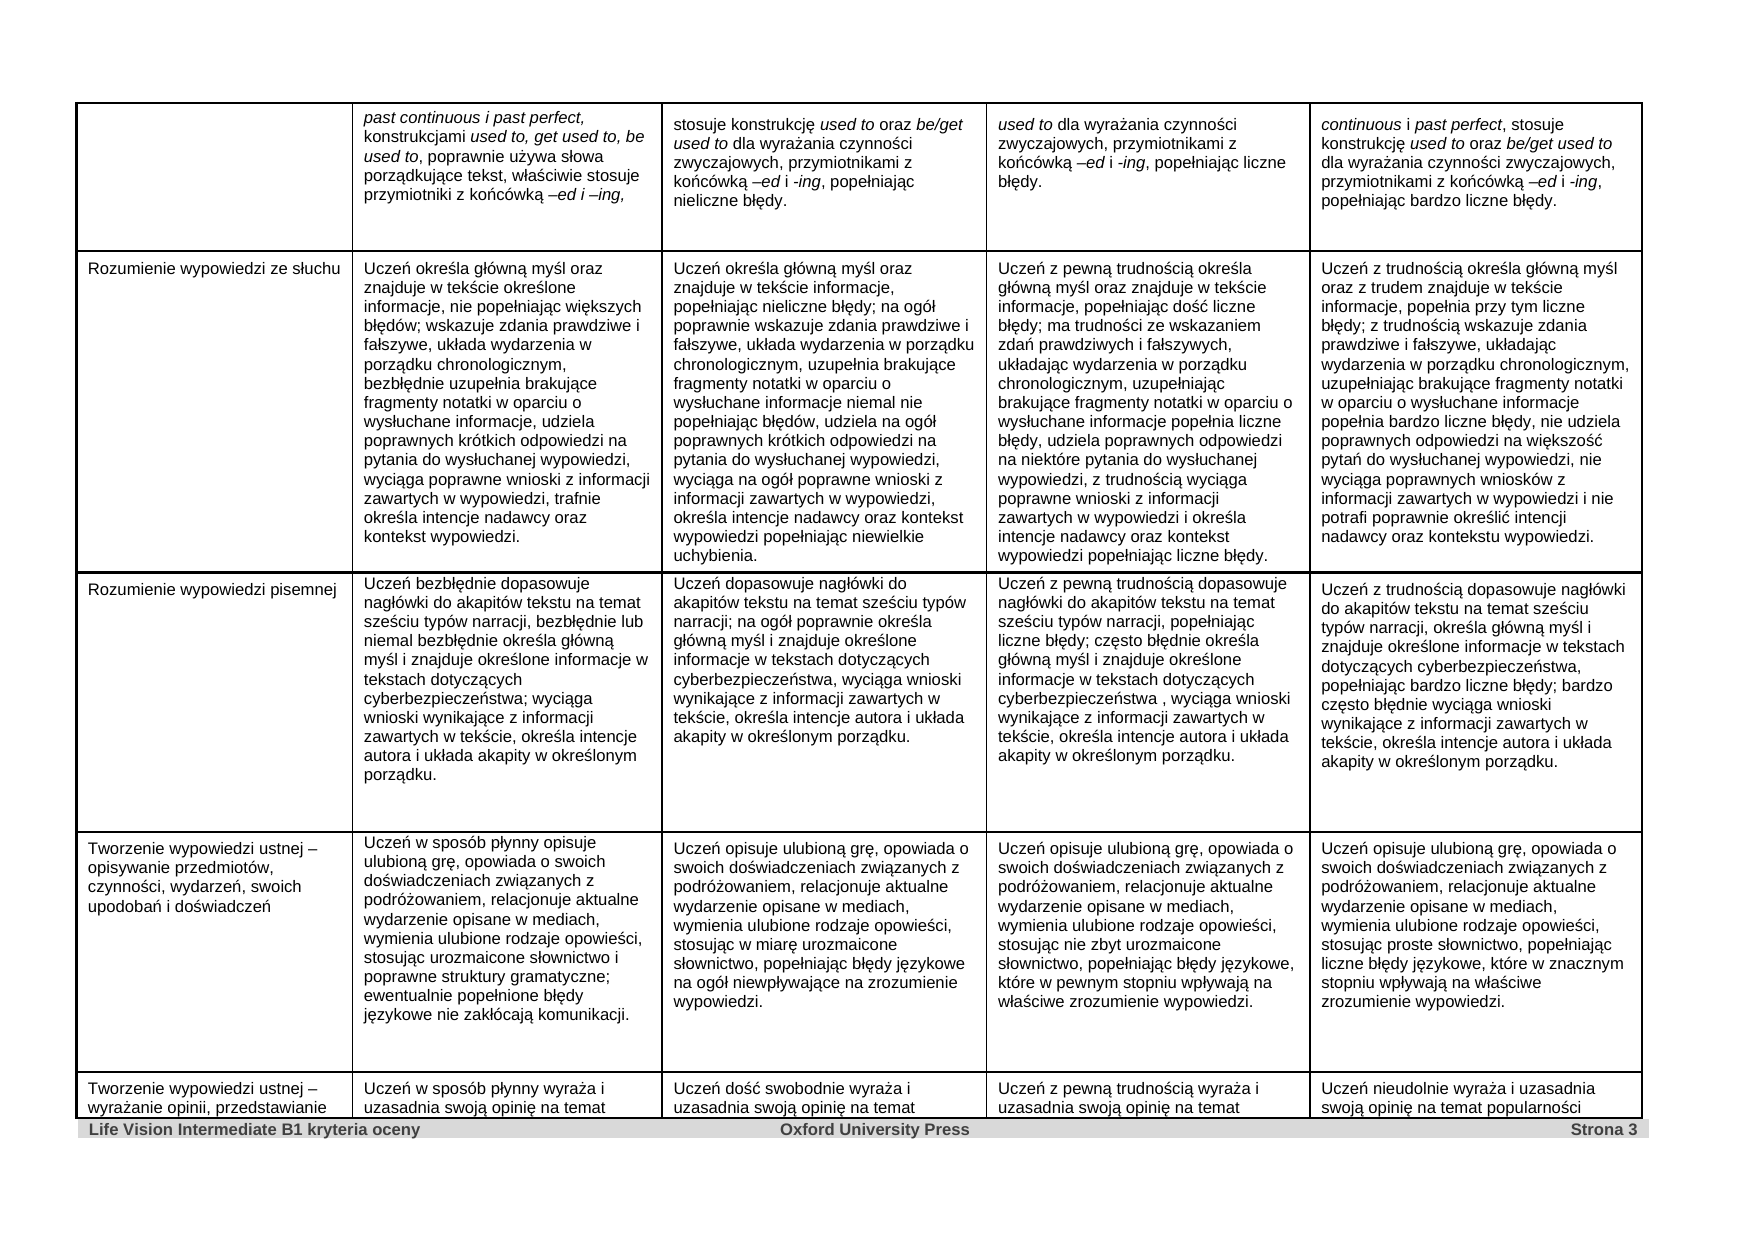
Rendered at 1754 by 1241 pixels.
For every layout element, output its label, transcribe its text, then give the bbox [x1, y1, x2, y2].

table_cell Uczeń bezbłędnie dopasowuje nagłówki do akapitów tekstu na temat sześciu typów narracji, bezbłędnie lub niemal bezbłędnie określa główną myśl i znajduje określone informacje w tekstach dotyczących cyberbezpieczeństwa; wyciąga wnioski wynikające z informacji zawartych w tekście, określa intencje autora i układa akapity w określonym porządku. [353, 574, 661, 831]
table_cell [1643, 831, 1652, 1071]
table_cell Rozumienie wypowiedzi ze słuchu [78, 252, 352, 571]
table_cell stosuje konstrukcję used to oraz be/get used to dla wyrażania czynności zwyczajowych, przymiotnikami z końcówką –ed i -ing, popełniając nieliczne błędy. [663, 104, 986, 250]
table_cell Uczeń nieudolnie wyraża i uzasadnia swoją opinię na temat popularności [1311, 1073, 1641, 1117]
table_cell Uczeń z pewną trudnością określa główną myśl oraz znajduje w tekście informacje, popełniając dość liczne błędy; ma trudności ze wskazaniem zdań prawdziwych i fałszywych, układając wydarzenia w porządku chronologicznym, uzupełniając brakujące fragmenty notatki w oparciu o wysłuchane informacje popełnia liczne błędy, udziela poprawnych odpowiedzi na niektóre pytania do wysłuchanej wypowiedzi, z trudnością wyciąga poprawne wnioski z informacji zawartych w wypowiedzi i określa intencje nadawcy oraz kontekst wypowiedzi popełniając liczne błędy. [987, 252, 1309, 571]
table_cell Uczeń dopasowuje nagłówki do akapitów tekstu na temat sześciu typów narracji; na ogół poprawnie określa główną myśl i znajduje określone informacje w tekstach dotyczących cyberbezpieczeństwa, wyciąga wnioski wynikające z informacji zawartych w tekście, określa intencje autora i układa akapity w określonym porządku. [663, 574, 986, 831]
table_cell [1643, 571, 1652, 831]
table_cell [78, 104, 352, 250]
table_cell Uczeń opisuje ulubioną grę, opowiada o swoich doświadczeniach związanych z podróżowaniem, relacjonuje aktualne wydarzenie opisane w mediach, wymienia ulubione rodzaje opowieści, stosując proste słownictwo, popełniając liczne błędy językowe, które w znacznym stopniu wpływają na właściwe zrozumienie wypowiedzi. [1311, 833, 1641, 1071]
table_cell Uczeń określa główną myśl oraz znajduje w tekście określone informacje, nie popełniając większych błędów; wskazuje zdania prawdziwe i fałszywe, układa wydarzenia w porządku chronologicznym, bezbłędnie uzupełnia brakujące fragmenty notatki w oparciu o wysłuchane informacje, udziela poprawnych krótkich odpowiedzi na pytania do wysłuchanej wypowiedzi, wyciąga poprawne wnioski z informacji zawartych w wypowiedzi, trafnie określa intencje nadawcy oraz kontekst wypowiedzi. [353, 252, 661, 571]
table_cell [1643, 102, 1652, 250]
table_cell Rozumienie wypowiedzi pisemnej [78, 574, 352, 831]
table_cell Uczeń w sposób płynny wyraża i uzasadnia swoją opinię na temat [353, 1073, 661, 1117]
table_cell Uczeń z trudnością określa główną myśl oraz z trudem znajduje w tekście informacje, popełnia przy tym liczne błędy; z trudnością wskazuje zdania prawdziwe i fałszywe, układając wydarzenia w porządku chronologicznym, uzupełniając brakujące fragmenty notatki w oparciu o wysłuchane informacje popełnia bardzo liczne błędy, nie udziela poprawnych odpowiedzi na większość pytań do wysłuchanej wypowiedzi, nie wyciąga poprawnych wniosków z informacji zawartych w wypowiedzi i nie potrafi poprawnie określić intencji nadawcy oraz kontekstu wypowiedzi. [1311, 252, 1641, 571]
table_cell Uczeń w sposób płynny opisuje ulubioną grę, opowiada o swoich doświadczeniach związanych z podróżowaniem, relacjonuje aktualne wydarzenie opisane w mediach, wymienia ulubione rodzaje opowieści, stosując urozmaicone słownictwo i poprawne struktury gramatyczne; ewentualnie popełnione błędy językowe nie zakłócają komunikacji. [353, 833, 661, 1071]
table_cell Uczeń określa główną myśl oraz znajduje w tekście informacje, popełniając nieliczne błędy; na ogół poprawnie wskazuje zdania prawdziwe i fałszywe, układa wydarzenia w porządku chronologicznym, uzupełnia brakujące fragmenty notatki w oparciu o wysłuchane informacje niemal nie popełniając błędów, udziela na ogół poprawnych krótkich odpowiedzi na pytania do wysłuchanej wypowiedzi, wyciąga na ogół poprawne wnioski z informacji zawartych w wypowiedzi, określa intencje nadawcy oraz kontekst wypowiedzi popełniając niewielkie uchybienia. [663, 252, 986, 571]
table_cell [1643, 1071, 1652, 1117]
table_cell Uczeń z pewną trudnością wyraża i uzasadnia swoją opinię na temat [987, 1073, 1309, 1117]
table_cell [1643, 250, 1652, 571]
table_cell Tworzenie wypowiedzi ustnej – opisywanie przedmiotów, czynności, wydarzeń, swoich upodobań i doświadczeń [78, 833, 352, 1071]
table_cell Uczeń opisuje ulubioną grę, opowiada o swoich doświadczeniach związanych z podróżowaniem, relacjonuje aktualne wydarzenie opisane w mediach, wymienia ulubione rodzaje opowieści, stosując nie zbyt urozmaicone słownictwo, popełniając błędy językowe, które w pewnym stopniu wpływają na właściwe zrozumienie wypowiedzi. [987, 833, 1309, 1071]
table_cell Uczeń z pewną trudnością dopasowuje nagłówki do akapitów tekstu na temat sześciu typów narracji, popełniając liczne błędy; często błędnie określa główną myśl i znajduje określone informacje w tekstach dotyczących cyberbezpieczeństwa , wyciąga wnioski wynikające z informacji zawartych w tekście, określa intencje autora i układa akapity w określonym porządku. [987, 574, 1309, 831]
table_cell Uczeń opisuje ulubioną grę, opowiada o swoich doświadczeniach związanych z podróżowaniem, relacjonuje aktualne wydarzenie opisane w mediach, wymienia ulubione rodzaje opowieści, stosując w miarę urozmaicone słownictwo, popełniając błędy językowe na ogół niewpływające na zrozumienie wypowiedzi. [663, 833, 986, 1071]
table_cell past continuous i past perfect, konstrukcjami used to, get used to, be used to, poprawnie używa słowa porządkujące tekst, właściwie stosuje przymiotniki z końcówką ­–ed i –ing, [353, 104, 661, 250]
table_cell Uczeń z trudnością dopasowuje nagłówki do akapitów tekstu na temat sześciu typów narracji, określa główną myśl i znajduje określone informacje w tekstach dotyczących cyberbezpieczeństwa, popełniając bardzo liczne błędy; bardzo często błędnie wyciąga wnioski wynikające z informacji zawartych w tekście, określa intencje autora i układa akapity w określonym porządku. [1311, 574, 1641, 831]
table_cell Tworzenie wypowiedzi ustnej – wyrażanie opinii, przedstawianie [78, 1073, 352, 1117]
table_cell Uczeń dość swobodnie wyraża i uzasadnia swoją opinię na temat [663, 1073, 986, 1117]
table_cell continuous i past perfect, stosuje konstrukcję used to oraz be/get used to dla wyrażania czynności zwyczajowych, przymiotnikami z końcówką –ed i -ing, popełniając bardzo liczne błędy. [1311, 104, 1641, 250]
table_cell used to dla wyrażania czynności zwyczajowych, przymiotnikami z końcówką –ed i -ing, popełniając liczne błędy. [987, 104, 1309, 250]
